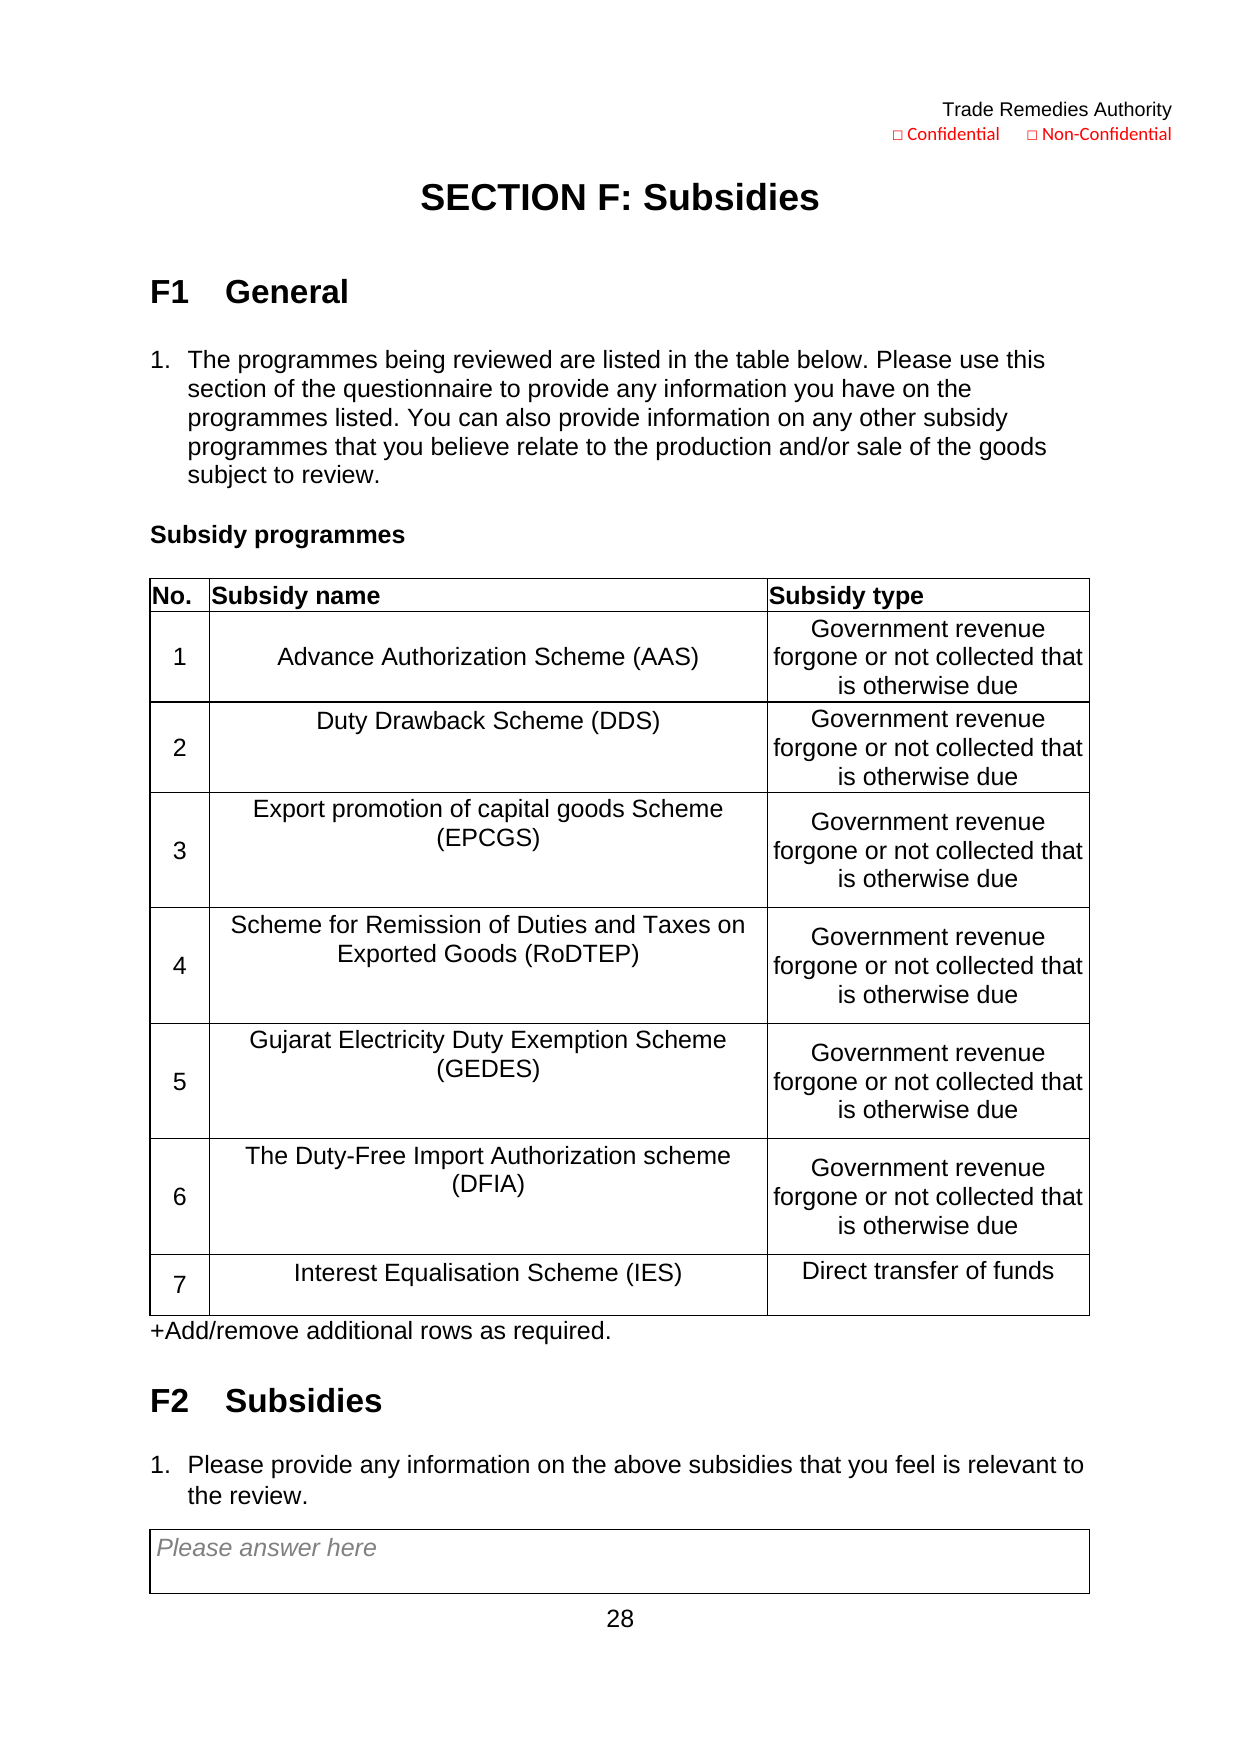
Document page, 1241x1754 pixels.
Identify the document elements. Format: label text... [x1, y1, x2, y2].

table_header Subsidy name [210, 579, 767, 611]
subtitle F2 Subsidies [150, 1381, 1090, 1419]
table_header Please answer here [151, 1530, 1089, 1593]
table_cell Government revenue forgone or not collected that is otherwise due [768, 908, 1089, 1023]
table_cell Government revenue forgone or not collected that is otherwise due [768, 793, 1089, 907]
table_cell 7 [151, 1255, 209, 1315]
table_cell Gujarat Electricity Duty Exemption Scheme (GEDES) [210, 1024, 767, 1138]
table_cell 3 [151, 793, 209, 907]
table_header No. [151, 579, 209, 611]
table_cell Government revenue forgone or not collected that is otherwise due [768, 1024, 1089, 1138]
text +Add/remove additional rows as required. [150, 1316, 1090, 1345]
table_cell Government revenue forgone or not collected that is otherwise due [768, 612, 1089, 701]
table_cell 1 [151, 612, 209, 701]
table_cell 4 [151, 908, 209, 1023]
list Please provide any information on the above subsidies that you feel is relevant to the review. [150, 1450, 1090, 1510]
table_cell 5 [151, 1024, 209, 1138]
table_cell Interest Equalisation Scheme (IES) [210, 1255, 767, 1315]
table_cell Government revenue forgone or not collected that is otherwise due [768, 703, 1089, 792]
table_header Subsidy type [768, 579, 1089, 611]
table_cell Advance Authorization Scheme (AAS) [210, 612, 767, 701]
table_cell Export promotion of capital goods Scheme (EPCGS) [210, 793, 767, 907]
table_cell Scheme for Remission of Duties and Taxes on Exported Goods (RoDTEP) [210, 908, 767, 1023]
table_cell The Duty-Free Import Authorization scheme (DFIA) [210, 1139, 767, 1253]
list The programmes being reviewed are listed in the table below. Please use this section of the questionnaire to provide any information you have on the programmes listed. You can also provide information on any other subsidy programmes that you believe relate to the production and/or sale of the goods subject to review. [150, 345, 1090, 489]
table_cell 6 [151, 1139, 209, 1253]
text Subsidy programmes [150, 521, 1090, 549]
subtitle SECTION F: Subsidies [150, 175, 1090, 218]
table_cell Government revenue forgone or not collected that is otherwise due [768, 1139, 1089, 1253]
table_cell 2 [151, 703, 209, 792]
subtitle F1 General [150, 273, 1090, 311]
table_cell Duty Drawback Scheme (DDS) [210, 703, 767, 792]
table_cell Direct transfer of funds [768, 1255, 1089, 1315]
